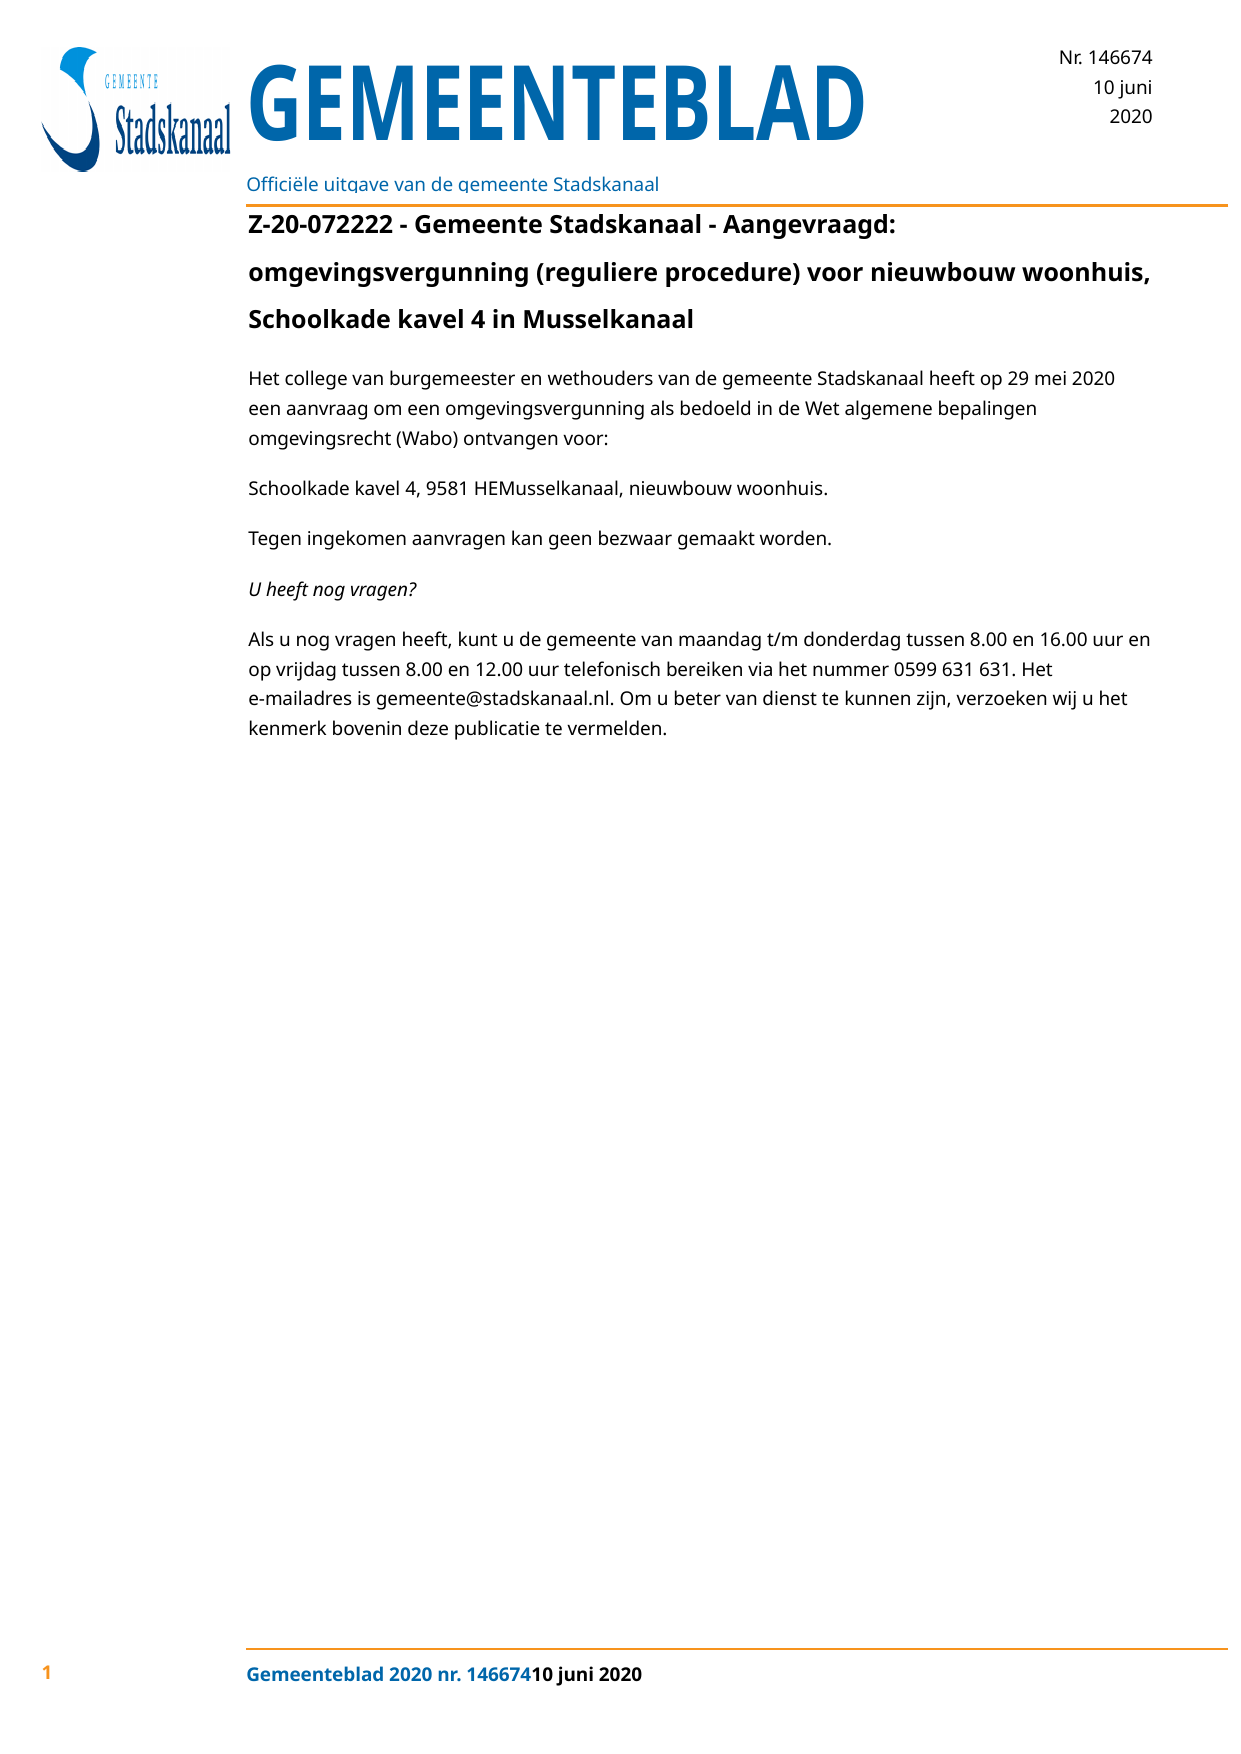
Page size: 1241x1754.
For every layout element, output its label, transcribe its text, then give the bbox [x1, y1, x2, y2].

text Schoolkade kavel 4, 9581 HEMusselkanaal, nieuwbouw woonhuis. [248, 475, 1152, 501]
text Het college van burgemeester en wethouders van de gemeente Stadskanaal heeft op 29 mei 2020 een aanvraag om een omgevingsvergunning als bedoeld in de Wet algemene bepalingen omgevingsrecht (Wabo) ontvangen voor: [248, 366, 1152, 450]
text Als u nog vragen heeft, kunt u de gemeente van maandag t/m donderdag tussen 8.00 en 16.00 uur en op vrijdag tussen 8.00 en 12.00 uur telefonisch bereiken via het nummer 0599 631 631. Het e‑mailadres is gemeente@stadskanaal.nl. Om u beter van dienst te kunnen zijn, verzoeken wij u het kenmerk bovenin deze publicatie te vermelden. [248, 626, 1152, 741]
picture [41, 47, 231, 172]
text U heeft nog vragen? [248, 576, 1152, 602]
text Z-20-072222 - Gemeente Stadskanaal - Aangevraagd: omgevingsvergunning (reguliere procedure) voor nieuwbouw woonhuis, Schoolkade kavel 4 in Musselkanaal [248, 207, 1152, 336]
text Tegen ingekomen aanvragen kan geen bezwaar gemaakt worden. [248, 526, 1152, 551]
